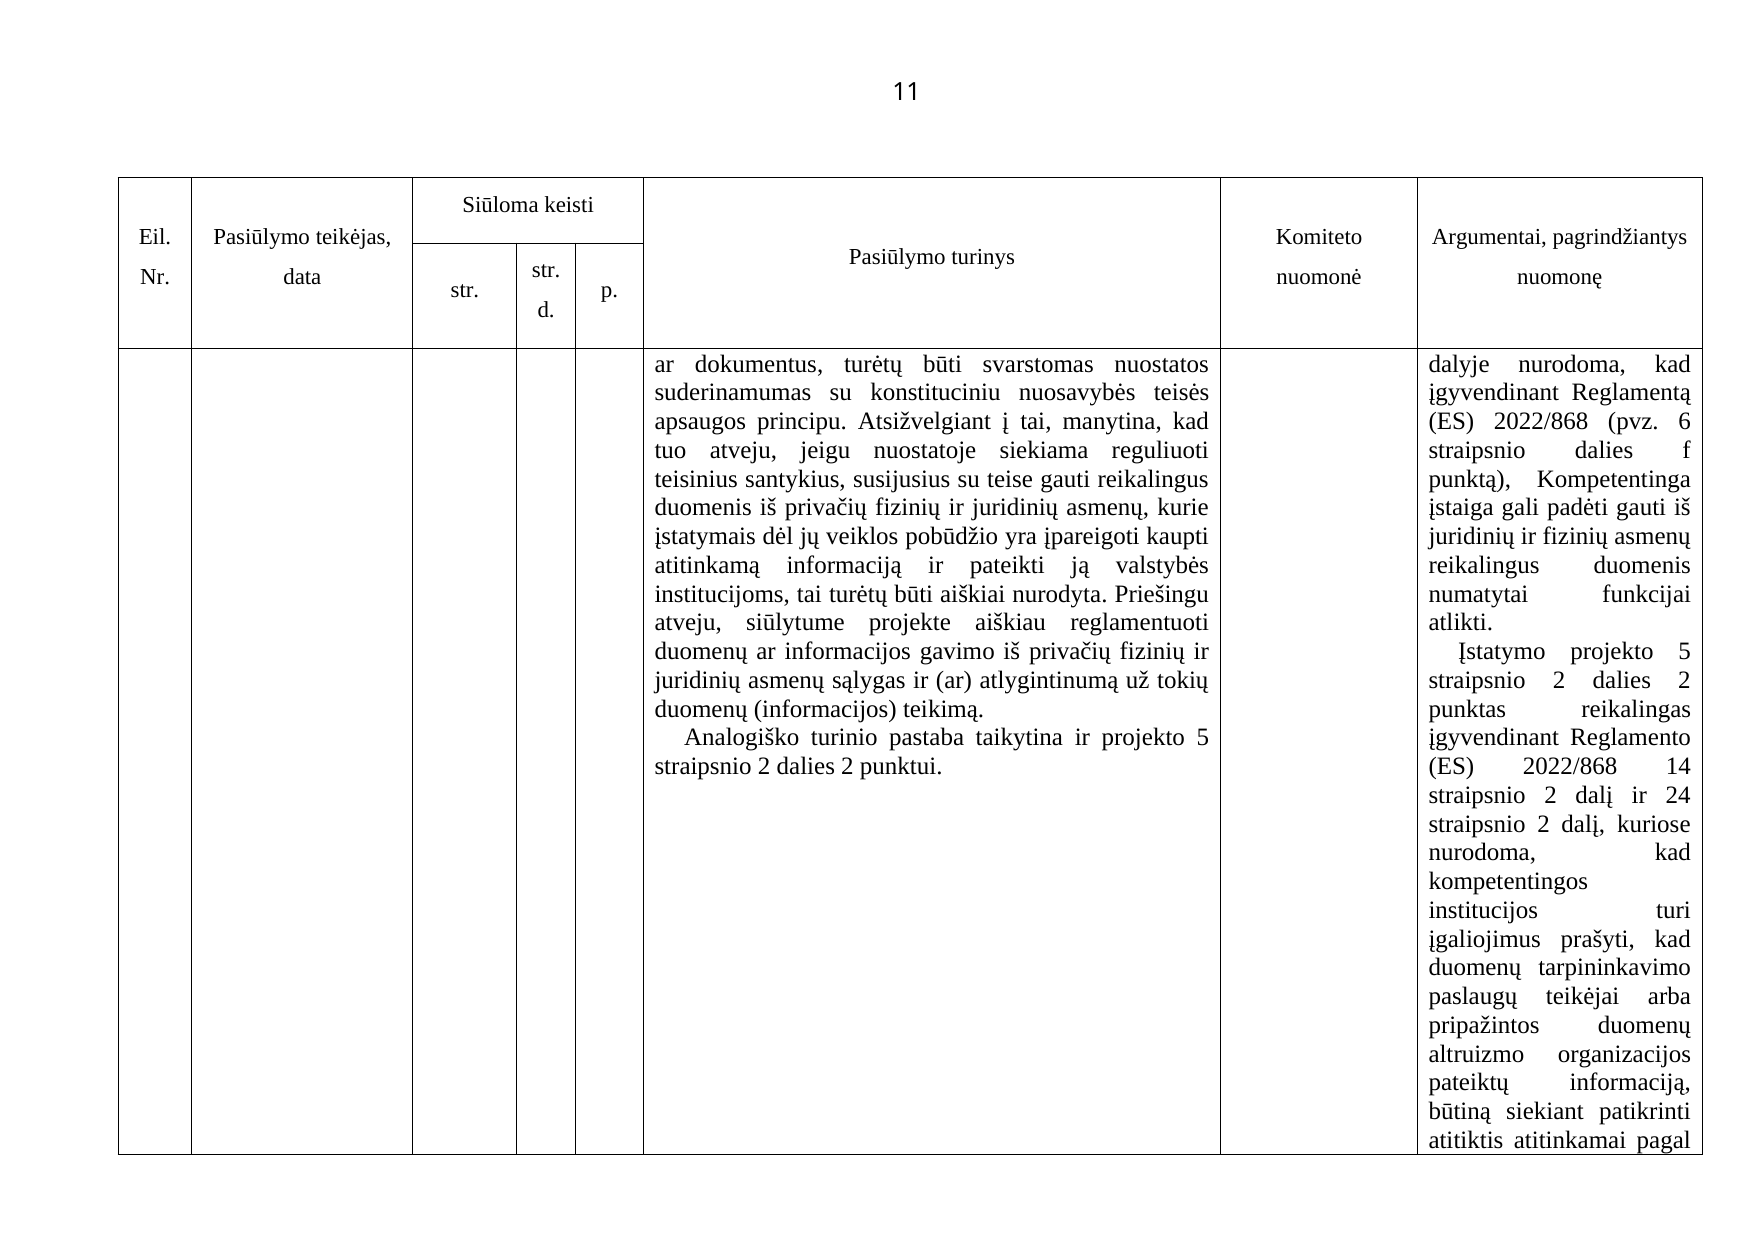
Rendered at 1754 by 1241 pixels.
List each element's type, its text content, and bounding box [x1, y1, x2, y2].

table_cell [517, 349, 575, 1154]
table_cell dalyje nurodoma, kad įgyvendinant Reglamentą (ES) 2022/868 (pvz. 6 straipsnio dalies f punktą), Kompetentinga įstaiga gali padėti gauti iš juridinių ir fizinių asmenų reikalingus duomenis numatytai funkcijai atlikti. Įstatymo projekto 5 straipsnio 2 dalies 2 punktas reikalingas įgyvendinant Reglamento (ES) 2022/868 14 straipsnio 2 dalį ir 24 straipsnio 2 dalį, kuriose nurodoma, kad kompetentingos institucijos turi įgaliojimus prašyti, kad duomenų tarpininkavimo paslaugų teikėjai arba pripažintos duomenų altruizmo organizacijos pateiktų informaciją, būtiną siekiant patikrinti atitiktis atitinkamai pagal [1418, 349, 1702, 1154]
table_cell [119, 349, 191, 1154]
table_cell ar dokumentus, turėtų būti svarstomas nuostatos suderinamumas su konstituciniu nuosavybės teisės apsaugos principu. Atsižvelgiant į tai, manytina, kad tuo atveju, jeigu nuostatoje siekiama reguliuoti teisinius santykius, susijusius su teise gauti reikalingus duomenis iš privačių fizinių ir juridinių asmenų, kurie įstatymais dėl jų veiklos pobūdžio yra įpareigoti kaupti atitinkamą informaciją ir pateikti ją valstybės institucijoms, tai turėtų būti aiškiai nurodyta. Priešingu atveju, siūlytume projekte aiškiau reglamentuoti duomenų ar informacijos gavimo iš privačių fizinių ir juridinių asmenų sąlygas ir (ar) atlygintinumą už tokių duomenų (informacijos) teikimą. Analogiško turinio pastaba taikytina ir projekto 5 straipsnio 2 dalies 2 punktui. [644, 349, 1220, 1154]
table_cell [1221, 349, 1417, 1154]
table_cell p. [576, 244, 643, 348]
table_header Pasiūlymo teikėjas, data [192, 178, 412, 348]
table_cell str. [413, 244, 516, 348]
table_header Komiteto nuomonė [1221, 178, 1417, 348]
table_header Eil. Nr. [119, 178, 191, 348]
table_header Argumentai, pagrindžiantys nuomonę [1418, 178, 1702, 348]
table_cell str. d. [517, 244, 575, 348]
table_cell [413, 349, 516, 1154]
table_header Siūloma keisti [413, 178, 643, 243]
table_cell [576, 349, 643, 1154]
table_cell [192, 349, 412, 1154]
table_header Pasiūlymo turinys [644, 178, 1220, 348]
